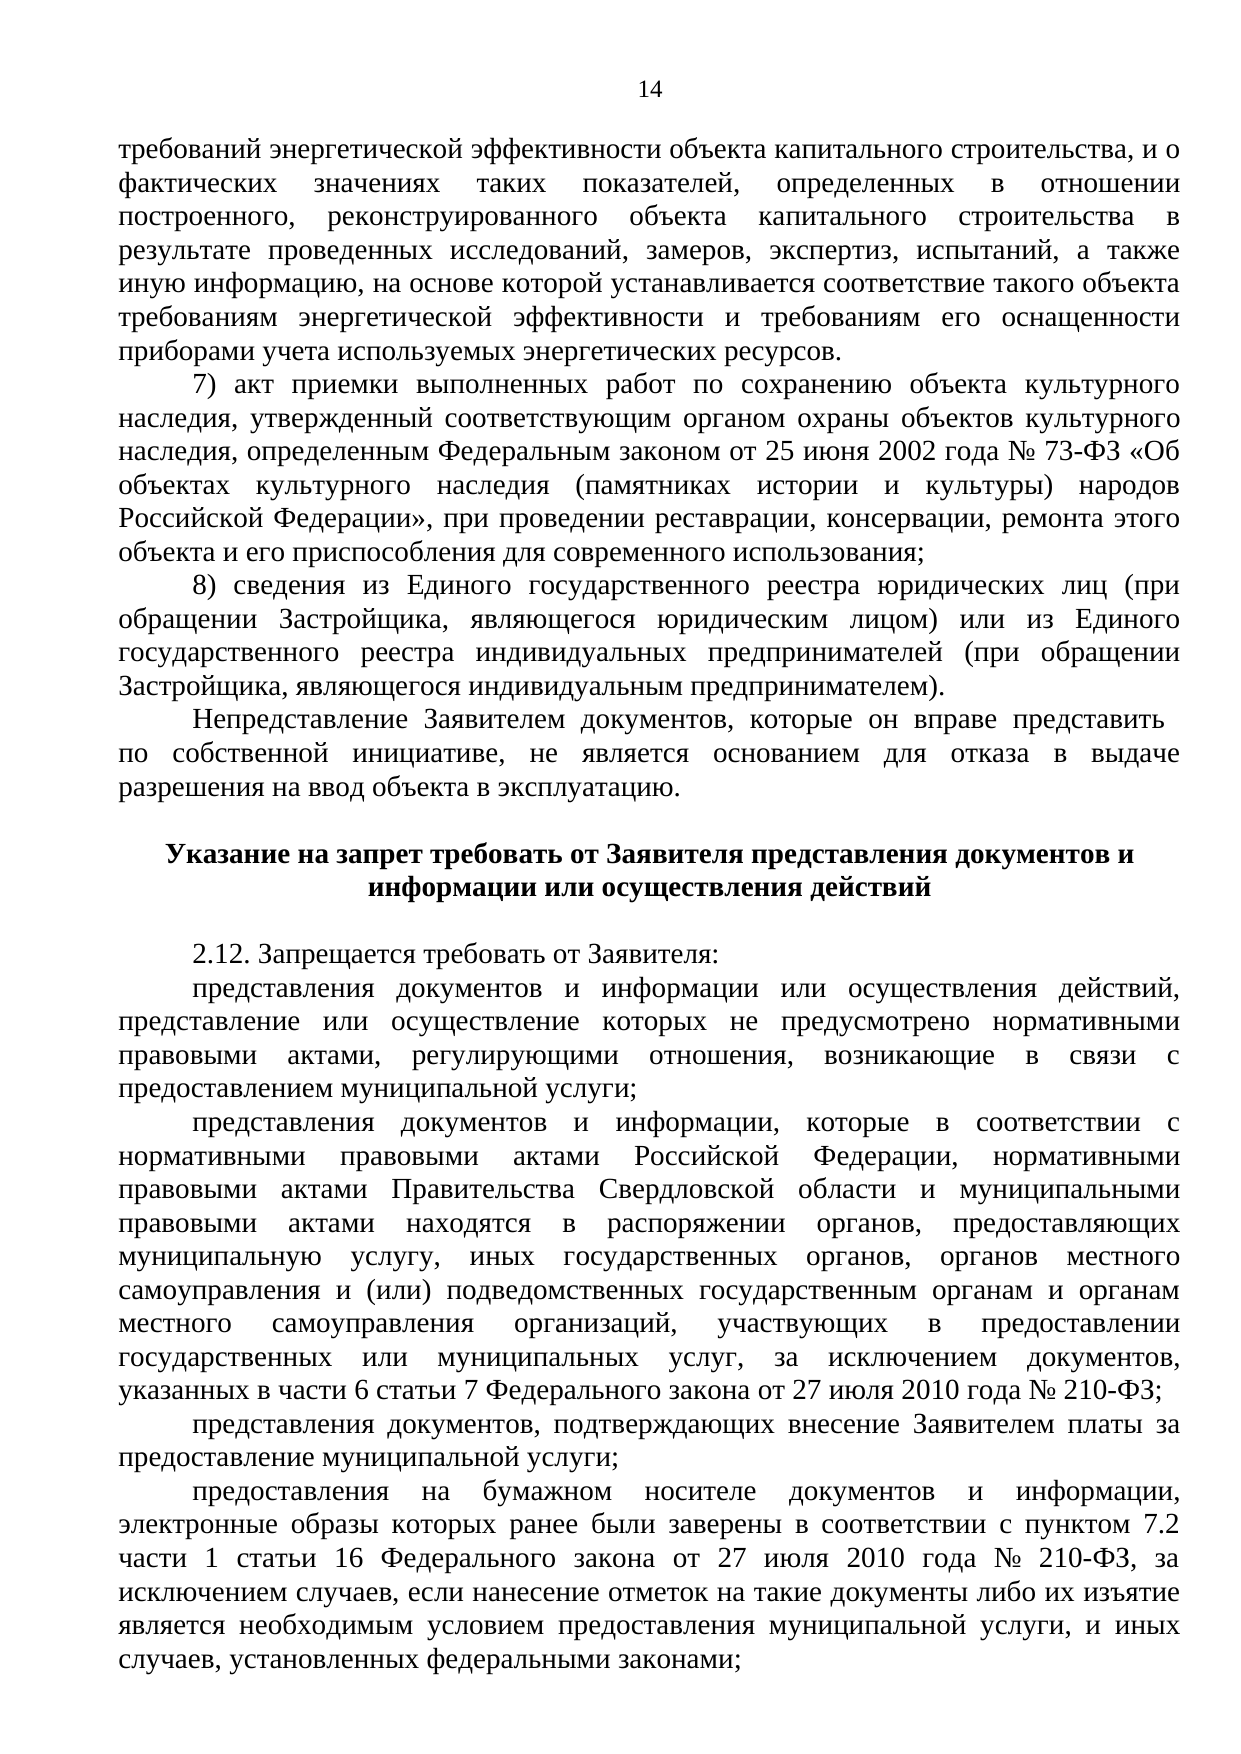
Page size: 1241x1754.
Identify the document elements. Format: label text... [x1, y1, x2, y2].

text представления документов и информации или осуществления действий, представление или осуществление которых не предусмотрено нормативными правовыми актами, регулирующими отношения, возникающие в связи с предоставлением муниципальной услуги; [118, 970, 1181, 1104]
text Указание на запрет требовать от Заявителя представления документов и информации или осуществления действий [118, 836, 1181, 903]
text Непредставление Заявителем документов, которые он вправе представить по собственной инициативе, не является основанием для отказа в выдаче разрешения на ввод объекта в эксплуатацию. [118, 702, 1181, 802]
text 2.12. Запрещается требовать от Заявителя: [118, 936, 1181, 970]
text представления документов и информации, которые в соответствии с нормативными правовыми актами Российской Федерации, нормативными правовыми актами Правительства Свердловской области и муниципальными правовыми актами находятся в распоряжении органов, предоставляющих муниципальную услугу, иных государственных органов, органов местного самоуправления и (или) подведомственных государственным органам и органам местного самоуправления организаций, участвующих в предоставлении государственных или муниципальных услуг, за исключением документов, указанных в части 6 статьи 7 Федерального закона от 27 июля 2010 года № 210-ФЗ; [118, 1104, 1181, 1406]
text 7) акт приемки выполненных работ по сохранению объекта культурного наследия, утвержденный соответствующим органом охраны объектов культурного наследия, определенным Федеральным законом от 25 июня 2002 года № 73-ФЗ «Об объектах культурного наследия (памятниках истории и культуры) народов Российской Федерации», при проведении реставрации, консервации, ремонта этого объекта и его приспособления для современного использования; [118, 366, 1181, 567]
text предоставления на бумажном носителе документов и информации, электронные образы которых ранее были заверены в соответствии с пунктом 7.2 части 1 статьи 16 Федерального закона от 27 июля 2010 года № 210-ФЗ, за исключением случаев, если нанесение отметок на такие документы либо их изъятие является необходимым условием предоставления муниципальной услуги, и иных случаев, установленных федеральными законами; [118, 1473, 1181, 1674]
text 8) сведения из Единого государственного реестра юридических лиц (при обращении Застройщика, являющегося юридическим лицом) или из Единого государственного реестра индивидуальных предпринимателей (при обращении Застройщика, являющегося индивидуальным предпринимателем). [118, 567, 1181, 702]
text требований энергетической эффективности объекта капитального строительства, и о фактических значениях таких показателей, определенных в отношении построенного, реконструированного объекта капитального строительства в результате проведенных исследований, замеров, экспертиз, испытаний, а также иную информацию, на основе которой устанавливается соответствие такого объекта требованиям энергетической эффективности и требованиям его оснащенности приборами учета используемых энергетических ресурсов. [118, 131, 1181, 366]
text представления документов, подтверждающих внесение Заявителем платы за предоставление муниципальной услуги; [118, 1406, 1181, 1473]
